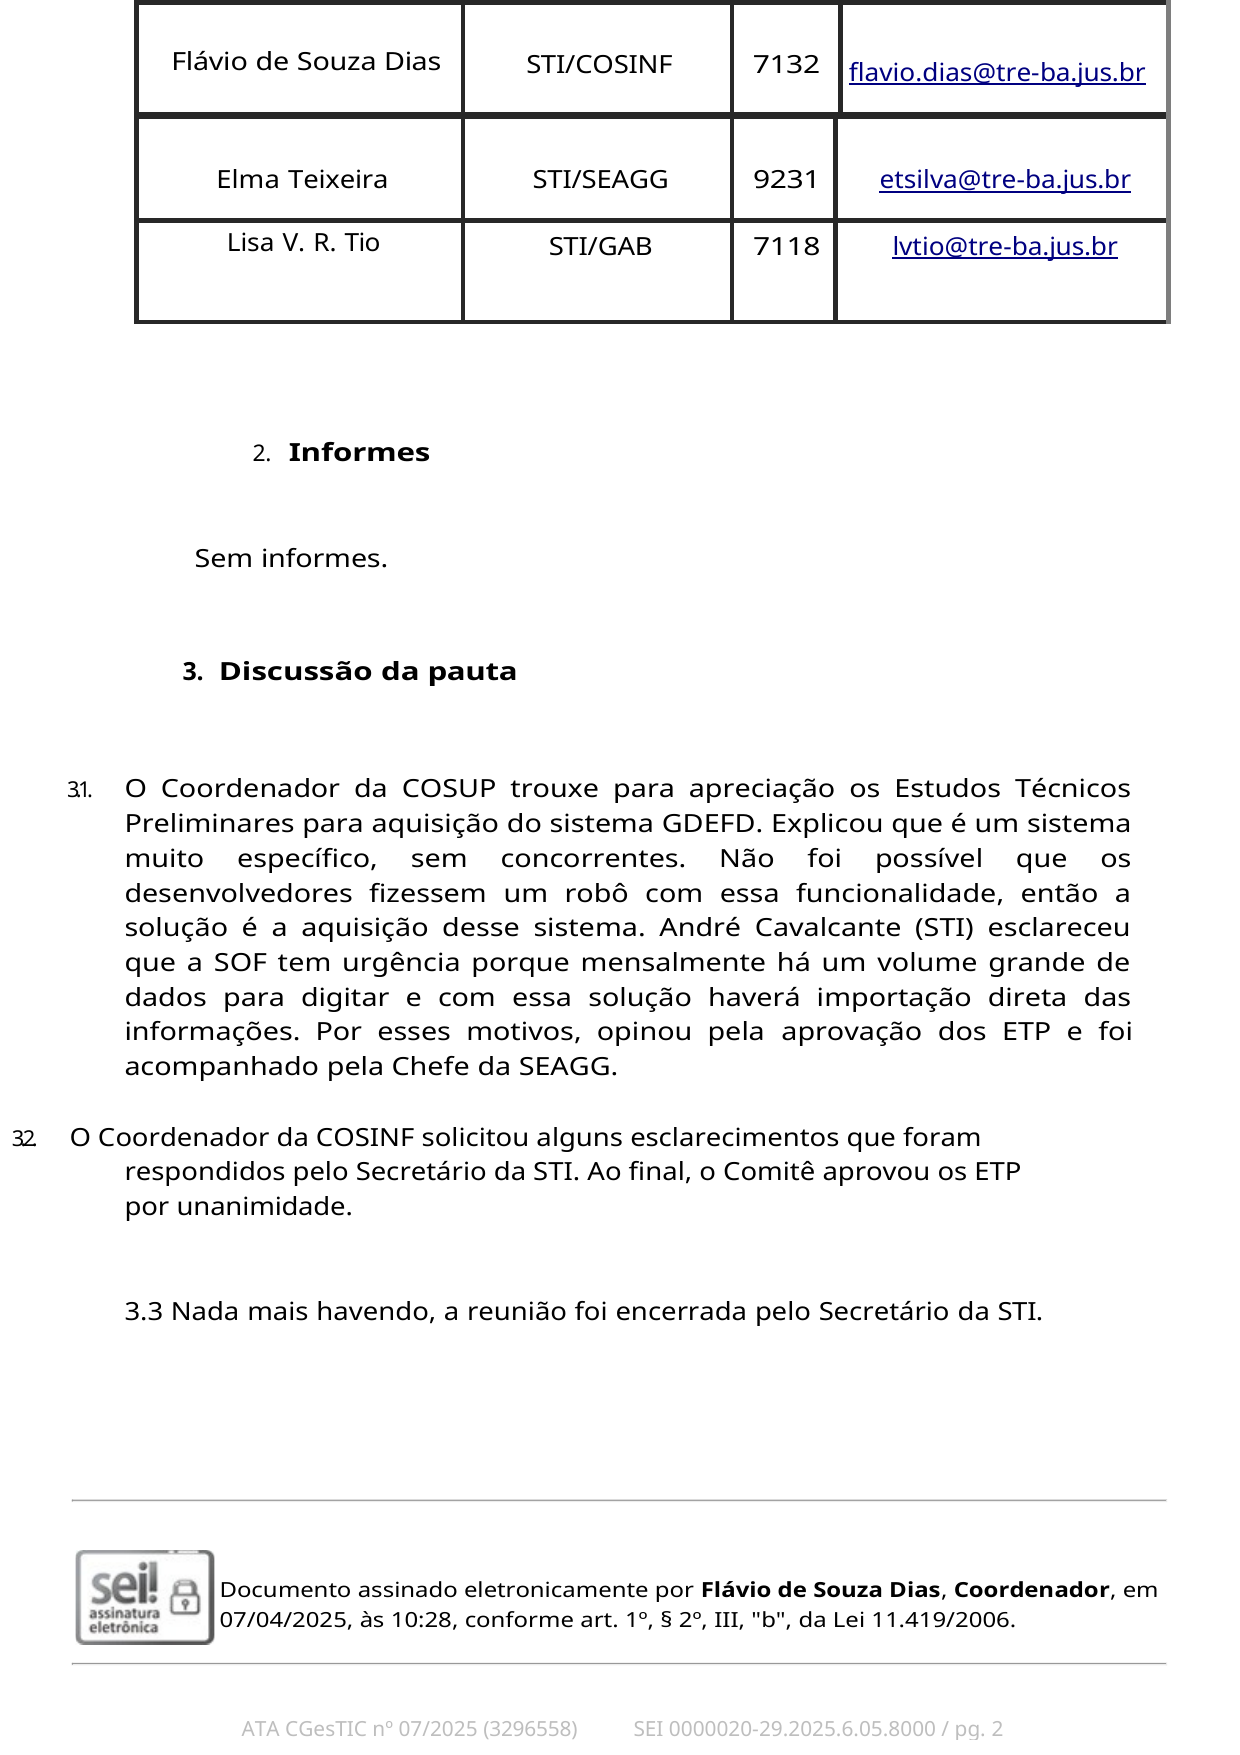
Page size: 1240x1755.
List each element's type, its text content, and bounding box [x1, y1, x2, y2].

table_cell lvtio@tre-ba.jus.br [838, 223, 1166, 319]
table_cell 7118 [734, 223, 833, 319]
table_cell Lisa V. R. Tio [139, 223, 461, 319]
text Documento assinado eletronicamente por Flávio de Souza Dias, Coordenador, em 07/04/2025, às 10:28, conforme art. 1º, § 2º, III, "b", da Lei 11.419/2006. [219, 1575, 1181, 1634]
table_cell STI/GAB [465, 223, 730, 319]
table_header STI/SEAGG [465, 119, 730, 218]
table_header etsilva@tre-ba.jus.br [838, 119, 1166, 218]
table_cell STI/COSINF [465, 5, 730, 112]
list O Coordenador da COSUP trouxe para apreciação os Estudos Técnicos Preliminares para aquisição do sistema GDEFD. Explicou que é um sistema muito específico, sem concorrentes. Não foi possível que os desenvolvedores fizessem um robô com essa funcionalidade, então a solução é a aquisição desse sistema. André Cavalcante (STI) esclareceu que a SOF tem urgência porque mensalmente há um volume grande de dados para digitar e com essa solução haverá importação direta das informações. Por esses motivos, opinou pela aprovação dos ETP e foi acompanhado pela Chefe da SEAGG. [67, 771, 1133, 1083]
table_cell 7132 [734, 5, 838, 112]
text Sem informes. [194, 541, 1181, 575]
table_header 9231 [734, 119, 833, 218]
list Discussão da pauta [182, 653, 1181, 688]
list Informes [252, 434, 1181, 468]
table_header Elma Teixeira [139, 119, 461, 218]
text 3.3 Nada mais havendo, a reunião foi encerrada pelo Secretário da STI. [124, 1294, 1181, 1328]
list O Coordenador da COSINF solicitou alguns esclarecimentos que foram respondidos pelo Secretário da STI. Ao final, o Comitê aprovou os ETP por unanimidade. [12, 1119, 1049, 1223]
table_cell flavio.dias@tre-ba.jus.br [843, 5, 1166, 112]
table_cell Flávio de Souza Dias [139, 5, 461, 112]
